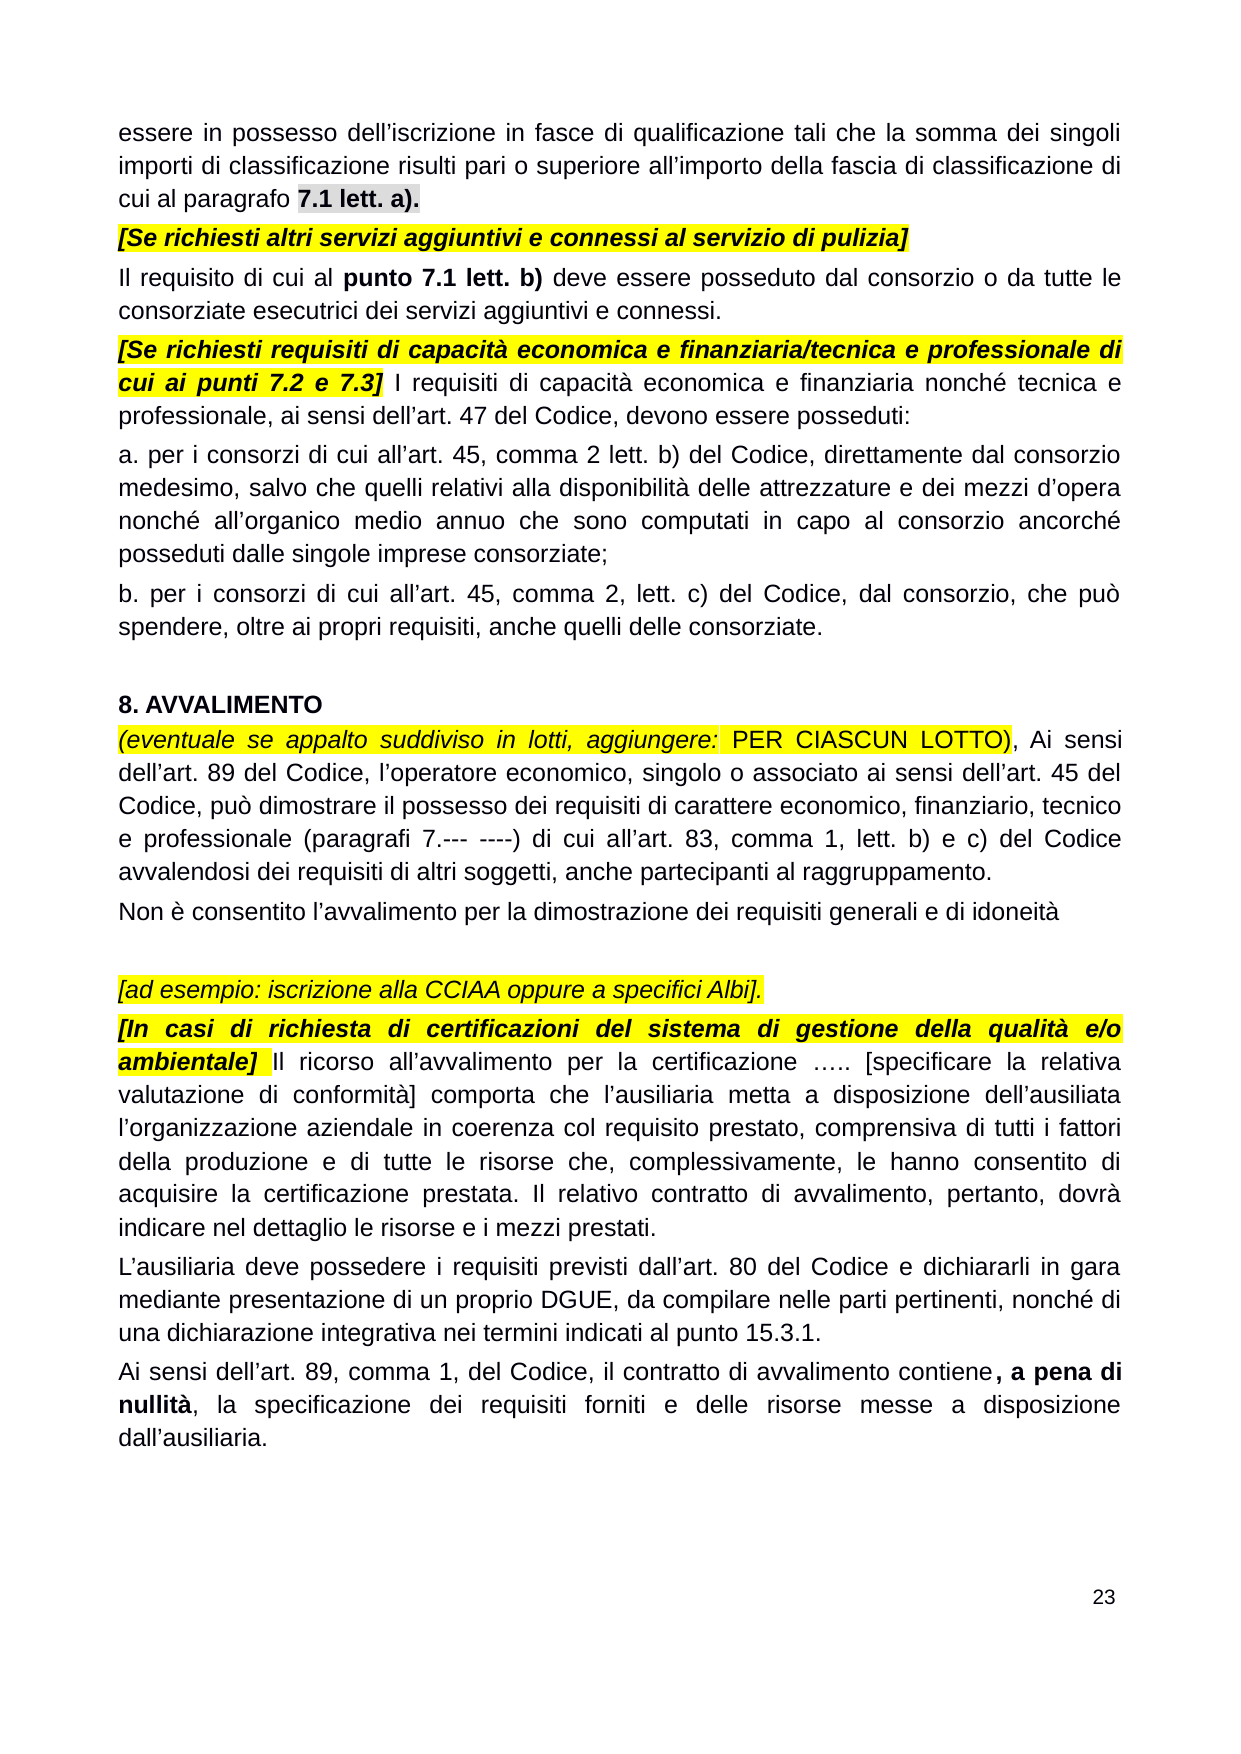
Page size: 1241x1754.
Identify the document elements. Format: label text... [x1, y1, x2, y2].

text [In casi di richiesta di certificazioni del sistema di gestione della qualità e/o ambientale] Il ricorso all’avvalimento per la certificazione ….. [specificare la relativa valutazione di conformità] comporta che l’ausiliaria metta a disposizione dell’ausiliata l’organizzazione aziendale in coerenza col requisito prestato, comprensiva di tutti i fattori della produzione e di tutte le risorse che, complessivamente, le hanno consentito di acquisire la certificazione prestata. Il relativo contratto di avvalimento, pertanto, dovrà indicare nel dettaglio le risorse e i mezzi prestati. [118, 1014, 1123, 1241]
text Non è consentito l’avvalimento per la dimostrazione dei requisiti generali e di idoneità [118, 897, 1123, 925]
text a. per i consorzi di cui all’art. 45, comma 2 lett. b) del Codice, direttamente dal consorzio medesimo, salvo che quelli relativi alla disponibilità delle attrezzature e dei mezzi d’opera nonché all’organico medio annuo che sono computati in capo al consorzio ancorché posseduti dalle singole imprese consorziate; [118, 440, 1123, 568]
text [Se richiesti requisiti di capacità economica e finanziaria/tecnica e professionale di cui ai punti 7.2 e 7.3] I requisiti di capacità economica e finanziaria nonché tecnica e professionale, ai sensi dell’art. 47 del Codice, devono essere posseduti: [118, 335, 1123, 430]
text essere in possesso dell’iscrizione in fasce di qualificazione tali che la somma dei singoli importi di classificazione risulti pari o superiore all’importo della fascia di classificazione di cui al paragrafo 7.1 lett. a). [118, 118, 1123, 213]
text [ad esempio: iscrizione alla CCIAA oppure a specifici Albi]. [118, 975, 1123, 1004]
text [Se richiesti altri servizi aggiuntivi e connessi al servizio di pulizia] [118, 223, 1123, 252]
text L’ausiliaria deve possedere i requisiti previsti dall’art. 80 del Codice e dichiararli in gara mediante presentazione di un proprio DGUE, da compilare nelle parti pertinenti, nonché di una dichiarazione integrativa nei termini indicati al punto 15.3.1. [118, 1252, 1123, 1347]
text Ai sensi dell’art. 89, comma 1, del Codice, il contratto di avvalimento contiene, a pena di nullità, la specificazione dei requisiti forniti e delle risorse messe a disposizione dall’ausiliaria. [118, 1357, 1123, 1452]
subtitle 8. AVVALIMENTO [118, 690, 1123, 719]
text (eventuale se appalto suddiviso in lotti, aggiungere: PER CIASCUN LOTTO), Ai sensi dell’art. 89 del Codice, l’operatore economico, singolo o associato ai sensi dell’art. 45 del Codice, può dimostrare il possesso dei requisiti di carattere economico, finanziario, tecnico e professionale (paragrafi 7.--- ----) di cui all’art. 83, comma 1, lett. b) e c) del Codice avvalendosi dei requisiti di altri soggetti, anche partecipanti al raggruppamento. [118, 725, 1123, 886]
text Il requisito di cui al punto 7.1 lett. b) deve essere posseduto dal consorzio o da tutte le consorziate esecutrici dei servizi aggiuntivi e connessi. [118, 263, 1123, 324]
text b. per i consorzi di cui all’art. 45, comma 2, lett. c) del Codice, dal consorzio, che può spendere, oltre ai propri requisiti, anche quelli delle consorziate. [118, 579, 1123, 640]
